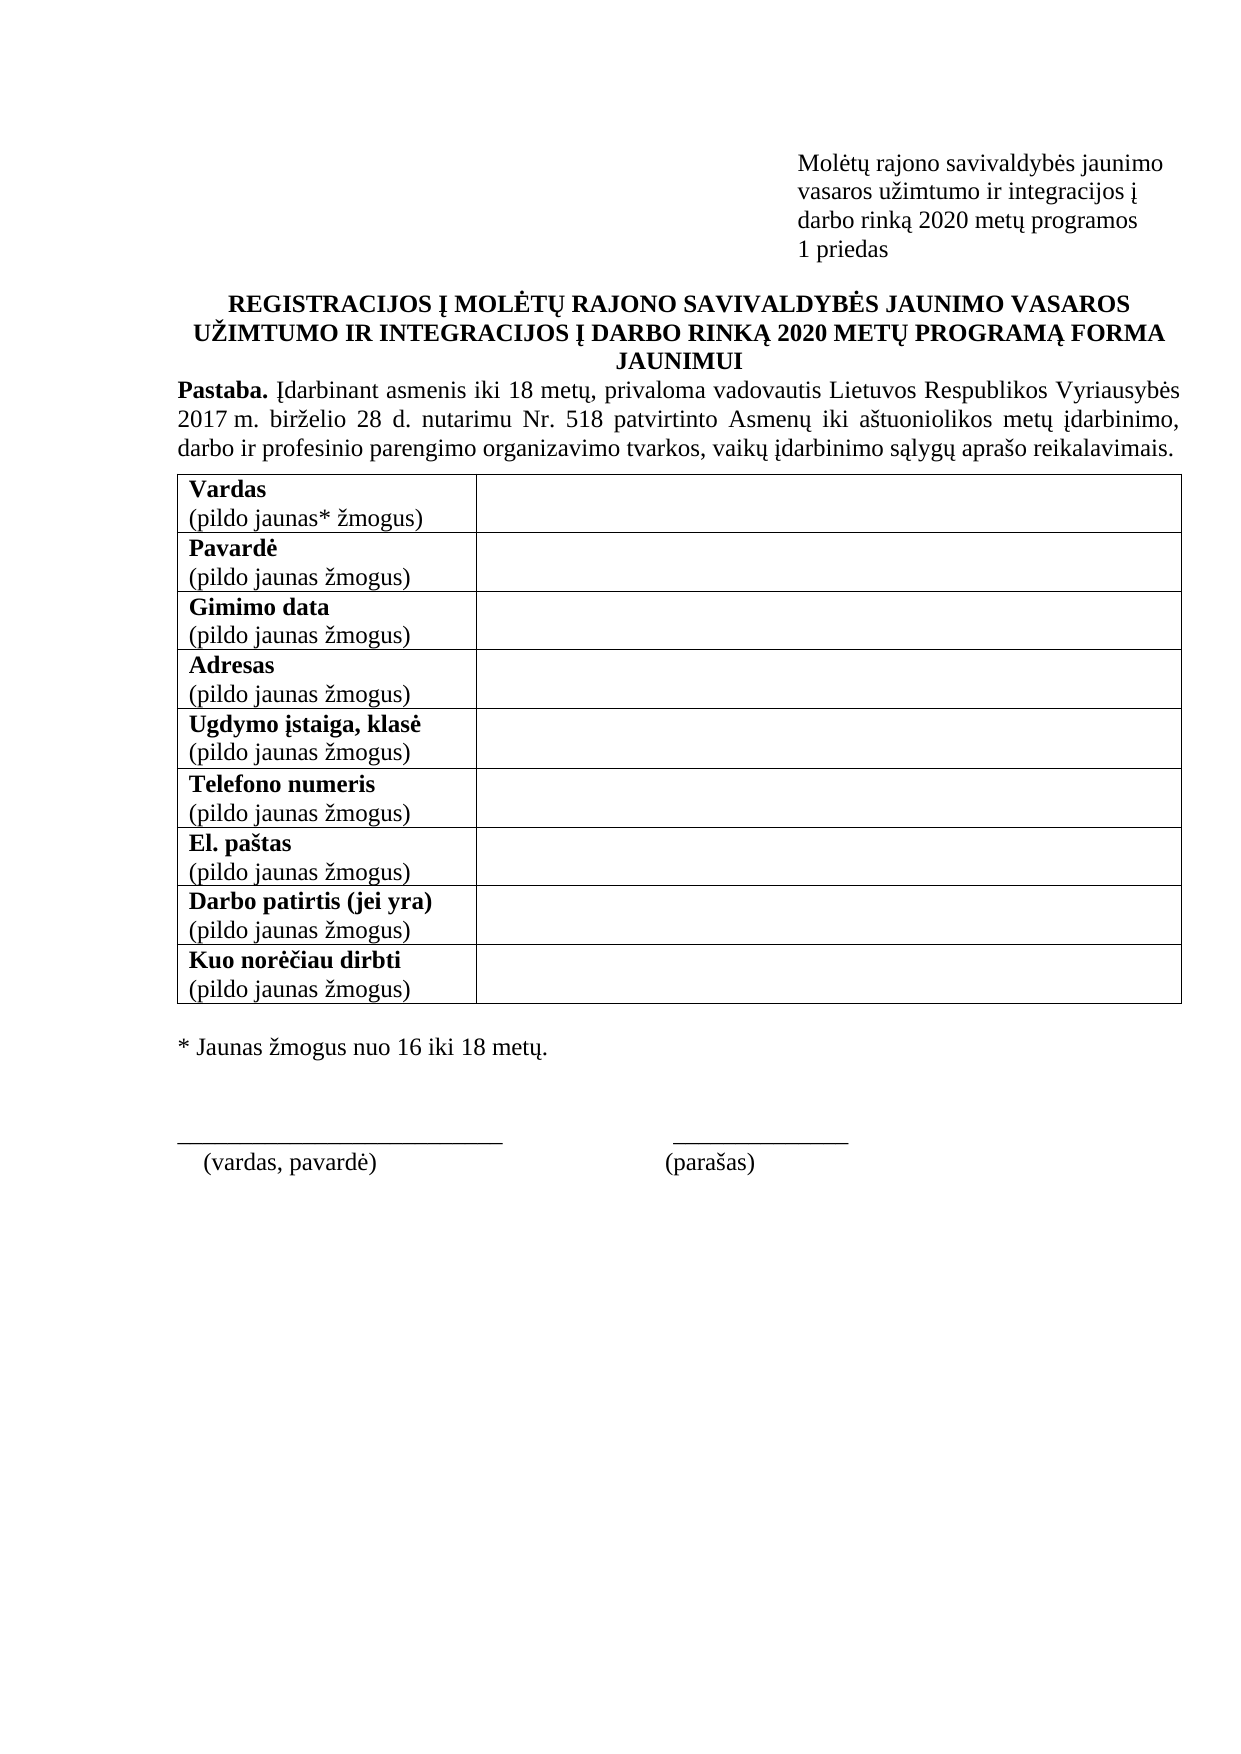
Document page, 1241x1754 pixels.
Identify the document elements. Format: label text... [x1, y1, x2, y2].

text 1 priedas [797, 234, 1181, 263]
table_cell Pavardė (pildo jaunas žmogus) [178, 533, 476, 591]
table_cell [477, 592, 1181, 649]
table_cell [477, 828, 1181, 885]
text * Jaunas žmogus nuo 16 iki 18 metų. [177, 1032, 1181, 1061]
text __________________________ ______________ [177, 1118, 1181, 1147]
table_cell Darbo patirtis (jei yra) (pildo jaunas žmogus) [178, 886, 476, 944]
table_header [477, 475, 1181, 532]
table_cell Telefono numeris (pildo jaunas žmogus) [178, 769, 476, 827]
text REGISTRACIJOS Į MOLĖTŲ RAJONO SAVIVALDYBĖS JAUNIMO VASAROS UŽIMTUMO IR INTEGRACIJOS Į DARBO RINKĄ 2020 METŲ PROGRAMĄ FORMA JAUNIMUI [177, 289, 1181, 375]
text (vardas, pavardė) (parašas) [177, 1147, 1181, 1176]
table_cell Ugdymo įstaiga, klasė (pildo jaunas žmogus) [178, 709, 476, 768]
table_cell [477, 945, 1181, 1002]
table_cell [477, 709, 1181, 768]
table_cell Gimimo data (pildo jaunas žmogus) [178, 592, 476, 649]
text Molėtų rajono savivaldybės jaunimo [797, 148, 1181, 176]
table_cell Kuo norėčiau dirbti (pildo jaunas žmogus) [178, 945, 476, 1002]
table_header Vardas (pildo jaunas* žmogus) [178, 475, 476, 532]
table_cell Adresas (pildo jaunas žmogus) [178, 650, 476, 708]
table_cell [477, 886, 1181, 944]
text darbo rinką 2020 metų programos [797, 205, 1181, 234]
text Pastaba. Įdarbinant asmenis iki 18 metų, privaloma vadovautis Lietuvos Respublikos Vyriausybės 2017 m. birželio 28 d. nutarimu Nr. 518 patvirtinto Asmenų iki aštuoniolikos metų įdarbinimo, darbo ir profesinio parengimo organizavimo tvarkos, vaikų įdarbinimo sąlygų aprašo reikalavimais. [177, 375, 1181, 461]
text vasaros užimtumo ir integracijos į [797, 176, 1181, 205]
table_cell El. paštas (pildo jaunas žmogus) [178, 828, 476, 885]
table_cell [477, 769, 1181, 827]
table_cell [477, 533, 1181, 591]
table_cell [477, 650, 1181, 708]
